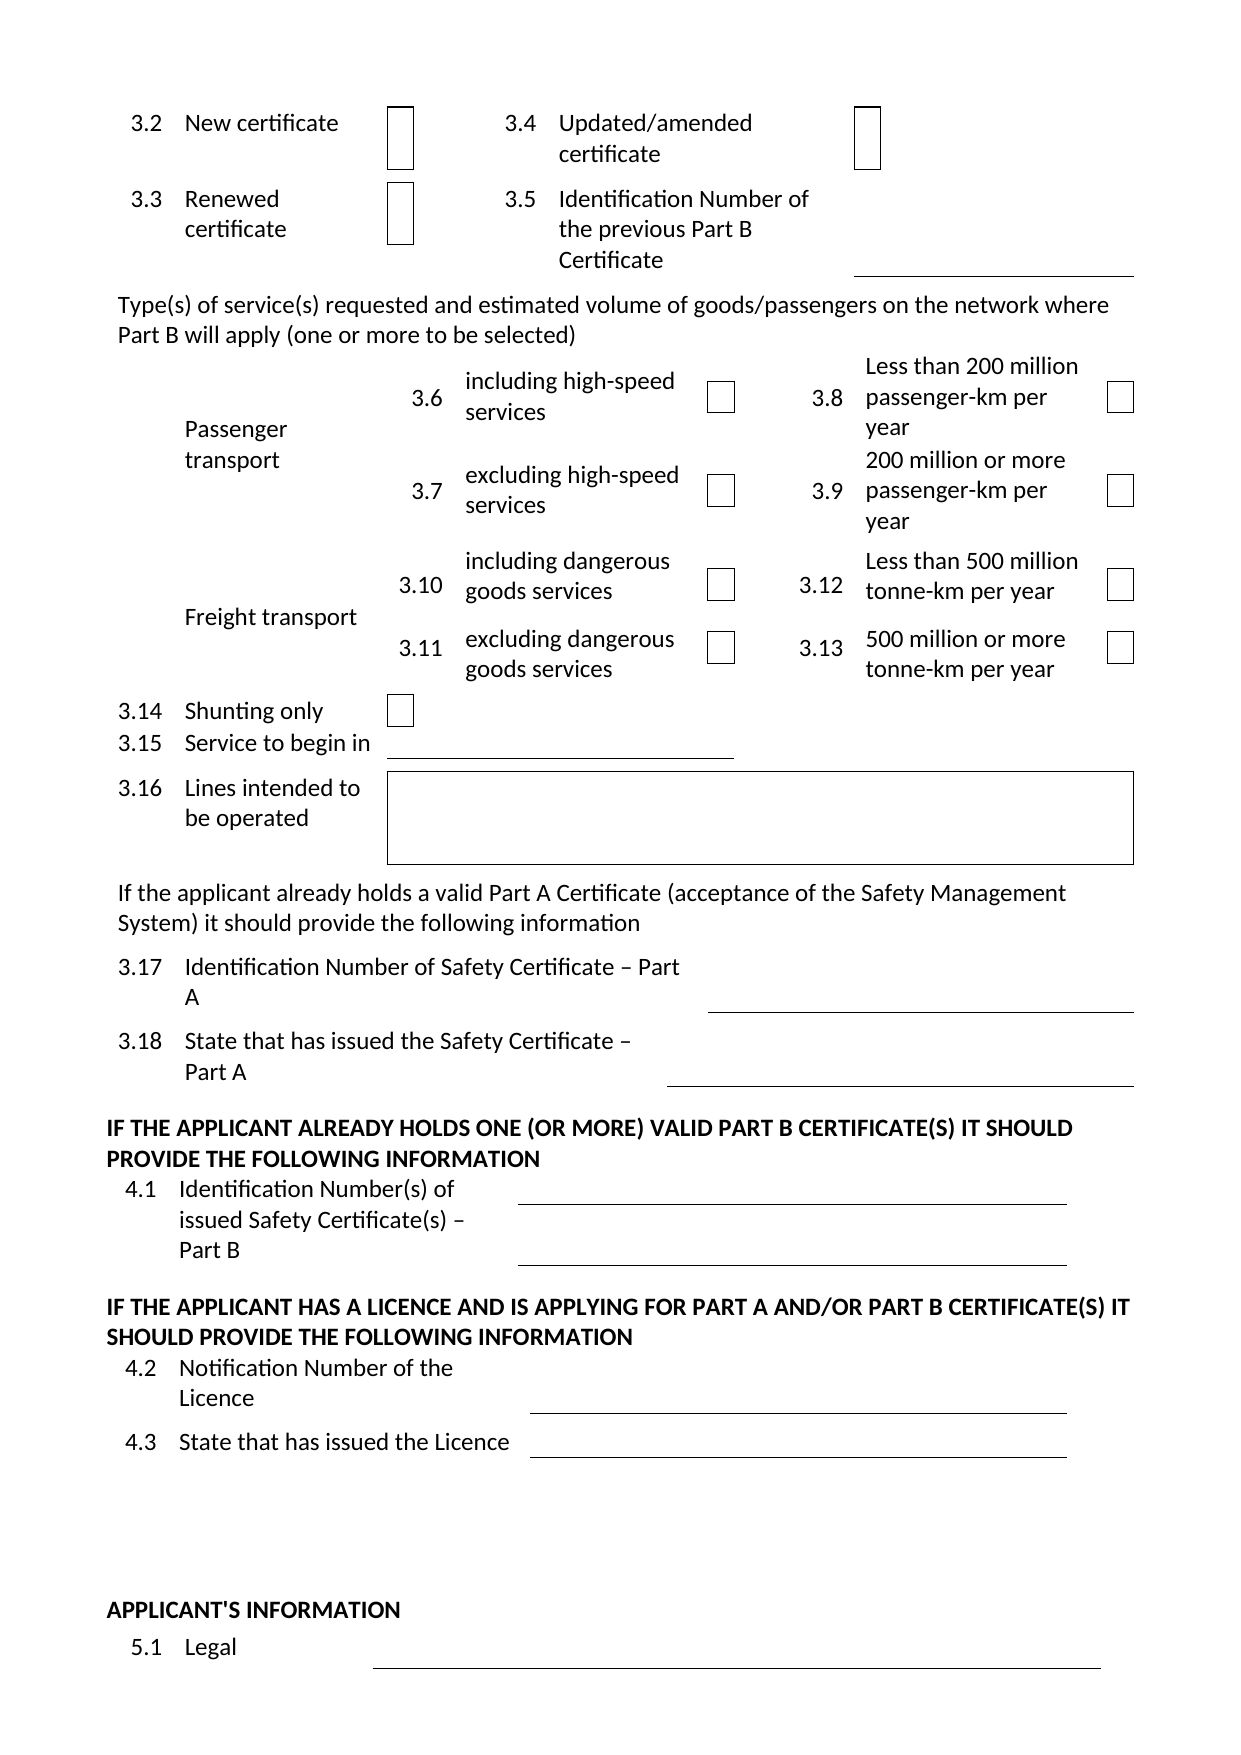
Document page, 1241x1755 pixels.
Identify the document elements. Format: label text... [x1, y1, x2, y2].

table_cell [387, 245, 414, 276]
table_cell [734, 442, 854, 474]
table_cell [974, 938, 1041, 951]
table_cell State that has issued the Safety Certificate – Part A [173, 1025, 667, 1086]
table_cell [414, 506, 454, 537]
table_cell [1041, 938, 1108, 951]
table_cell [708, 694, 734, 726]
table_cell [414, 538, 454, 568]
table_cell [173, 381, 387, 412]
table_cell [173, 538, 387, 568]
table_cell [106, 276, 1134, 289]
table_cell [734, 938, 854, 951]
table_cell [106, 613, 173, 631]
table_cell [881, 938, 974, 951]
table_cell [974, 694, 1041, 726]
table_cell [414, 169, 454, 182]
table_cell [414, 694, 454, 726]
table_cell [387, 600, 414, 613]
table_cell [414, 600, 454, 613]
table_cell [414, 865, 454, 877]
table_cell [454, 865, 547, 877]
table_cell [547, 169, 667, 182]
table_cell [106, 568, 173, 599]
table_cell [667, 169, 707, 182]
table_cell [881, 865, 974, 877]
table_cell [881, 726, 974, 757]
table_cell [854, 182, 1134, 276]
table_cell [708, 442, 734, 474]
table_cell [173, 663, 387, 694]
table_cell [1108, 350, 1134, 381]
table_cell [387, 613, 414, 631]
table_cell [1108, 442, 1134, 474]
text APPLICANT'S INFORMATION [106, 1594, 1134, 1625]
table_cell [734, 865, 854, 877]
table_cell [1108, 507, 1134, 537]
table_cell [414, 938, 454, 951]
table_cell Lines intended to be operated [173, 771, 387, 863]
table_cell [173, 350, 387, 381]
table_cell [414, 106, 454, 168]
table_cell [414, 1012, 454, 1025]
table_cell 500 million or more tonne-km per year [854, 613, 1108, 694]
table_cell State that has issued the Licence [168, 1427, 530, 1457]
table_cell [454, 1012, 547, 1025]
table_cell [106, 1413, 168, 1427]
table_cell [106, 474, 173, 506]
table_cell [454, 169, 547, 182]
table_cell [667, 1025, 1134, 1086]
table_cell [708, 664, 734, 694]
table_cell including dangerous goods services [454, 538, 707, 613]
table_cell [1108, 1013, 1134, 1025]
table_cell [1108, 475, 1133, 506]
table_cell 3.14 [106, 694, 173, 726]
table_cell [454, 694, 547, 726]
table_header [373, 1625, 1101, 1668]
table_cell [1108, 664, 1134, 694]
table_cell [387, 663, 414, 694]
table_cell [1108, 865, 1134, 877]
table_cell [881, 169, 974, 182]
table_cell [708, 413, 734, 442]
table_cell 4.3 [106, 1427, 168, 1457]
table_cell [1108, 694, 1134, 726]
table_cell [168, 1413, 530, 1427]
table_cell 3.13 [735, 631, 854, 663]
table_cell [1108, 632, 1133, 663]
table_cell [854, 938, 881, 951]
table_cell [387, 938, 414, 951]
table_cell [974, 106, 1041, 168]
table_cell [974, 169, 1041, 182]
table_cell [734, 412, 854, 442]
table_cell [734, 169, 854, 182]
table_cell [106, 169, 173, 182]
table_cell [667, 865, 707, 877]
table_cell [173, 244, 387, 276]
table_cell [173, 938, 387, 951]
table_cell Identification Number of the previous Part B Certificate [547, 182, 854, 276]
table_cell 200 million or more passenger-km per year [854, 442, 1108, 537]
table_cell [708, 1013, 734, 1025]
table_cell [974, 865, 1041, 877]
table_cell [387, 442, 414, 474]
table_cell [173, 864, 387, 877]
table_cell [106, 244, 173, 276]
table_cell [106, 442, 173, 474]
table_cell [106, 1012, 173, 1025]
table_cell including high-speed services [454, 350, 707, 442]
table_cell 3.3 [106, 182, 173, 244]
table_cell [734, 538, 854, 568]
table_cell 3.10 [387, 568, 454, 599]
table_cell Service to begin in [173, 726, 387, 757]
table_cell [388, 695, 413, 726]
table_cell [854, 865, 881, 877]
table_cell [387, 412, 414, 442]
table_cell [106, 506, 173, 537]
table_cell [1108, 569, 1133, 599]
table_header [518, 1173, 1067, 1204]
table_header Legal [173, 1625, 373, 1668]
table_cell [414, 663, 454, 694]
table_cell [734, 350, 854, 381]
table_cell [173, 631, 387, 663]
table_cell [387, 726, 734, 757]
table_cell [734, 1013, 854, 1025]
table_cell [387, 538, 414, 568]
table_cell [518, 1205, 1067, 1265]
table_cell [387, 1012, 414, 1025]
table_header 4.1 [106, 1173, 168, 1265]
table_cell [734, 663, 854, 694]
table_cell [547, 938, 667, 951]
table_header [530, 1352, 1067, 1413]
table_cell 3.9 [735, 474, 854, 506]
table_cell [414, 182, 454, 244]
table_cell Less than 500 million tonne-km per year [854, 538, 1108, 613]
table_cell [1041, 1013, 1108, 1025]
table_cell [454, 938, 547, 951]
table_cell [734, 694, 854, 726]
table_cell excluding dangerous goods services [454, 613, 707, 694]
table_cell [106, 412, 173, 442]
table_cell [881, 106, 974, 168]
table_cell [547, 1012, 667, 1025]
table_cell [881, 694, 974, 726]
table_cell [708, 538, 734, 568]
table_cell 3.15 [106, 726, 173, 757]
table_cell [106, 758, 173, 771]
table_cell [1108, 538, 1134, 568]
text IF THE APPLICANT ALREADY HOLDS ONE (OR MORE) VALID PART B CERTIFICATE(S) IT SHOULD PROVIDE THE FOLLOWING INFORMATION [106, 1112, 1134, 1173]
table_cell [106, 938, 173, 951]
table_cell [387, 170, 414, 182]
table_cell [387, 865, 414, 877]
table_cell New certificate [173, 106, 387, 168]
table_cell 3.6 [387, 381, 454, 412]
table_cell 3.4 [454, 106, 547, 168]
table_cell [881, 1013, 974, 1025]
table_cell 3.12 [735, 568, 854, 599]
table_cell [173, 474, 387, 506]
table_cell Identification Number of Safety Certificate – Part A [173, 951, 707, 1012]
table_cell [854, 694, 881, 726]
table_cell [708, 569, 734, 599]
table_cell [708, 169, 734, 182]
table_cell [387, 758, 1134, 771]
table_cell [173, 1012, 387, 1025]
table_cell 3.8 [735, 381, 854, 412]
table_cell [173, 568, 387, 599]
table_cell [106, 631, 173, 663]
table_cell [530, 1427, 1067, 1457]
table_cell [734, 613, 854, 631]
table_cell [414, 350, 454, 381]
table_cell [414, 613, 454, 631]
table_cell If the applicant already holds a valid Part A Certificate (acceptance of the Safety Management System) it should provide the following information [106, 877, 1134, 938]
table_cell 3.17 [106, 951, 173, 1012]
table_cell [708, 475, 734, 506]
table_cell Shunting only [173, 694, 387, 726]
table_cell [106, 663, 173, 694]
table_cell [173, 758, 387, 771]
table_cell [708, 951, 1134, 1012]
table_cell [1041, 106, 1108, 168]
table_cell [1108, 938, 1134, 951]
table_cell 3.16 [106, 771, 173, 863]
table_cell 3.5 [454, 182, 547, 244]
table_cell [854, 726, 881, 757]
table_cell [414, 412, 454, 442]
table_cell [855, 108, 880, 168]
table_cell excluding high-speed services [454, 442, 707, 537]
table_cell [388, 108, 413, 168]
table_cell Less than 200 million passenger-km per year [854, 350, 1108, 442]
table_cell [414, 442, 454, 474]
table_cell [974, 726, 1041, 757]
table_header 5.1 [106, 1625, 173, 1668]
table_cell Renewed certificate [173, 182, 387, 244]
table_cell 3.11 [387, 631, 454, 663]
table_cell [708, 865, 734, 877]
text IF THE APPLICANT HAS A LICENCE AND IS APPLYING FOR PART A AND/OR PART B CERTIFICATE(S) IT SHOULD PROVIDE THE FOLLOWING INFORMATION [106, 1291, 1134, 1352]
table_cell [1108, 601, 1134, 613]
table_cell [708, 382, 734, 412]
table_cell [106, 600, 173, 613]
table_header 4.2 [106, 1352, 168, 1413]
table_cell [1041, 694, 1108, 726]
table_cell Updated/amended certificate [547, 106, 854, 168]
table_cell [1041, 726, 1108, 757]
table_cell [667, 694, 707, 726]
table_cell [667, 1012, 707, 1025]
table_cell 3.18 [106, 1025, 173, 1086]
table_cell [708, 613, 734, 631]
table_cell [106, 864, 173, 877]
table_cell [734, 726, 854, 757]
table_header Identification Number(s) of issued Safety Certificate(s) – Part B [168, 1173, 518, 1265]
table_cell [387, 506, 414, 537]
table_cell [388, 772, 1133, 863]
table_cell [667, 938, 707, 951]
table_cell [854, 170, 881, 182]
table_cell [708, 601, 734, 613]
table_cell [547, 865, 667, 877]
table_cell 3.7 [387, 474, 454, 506]
table_cell [454, 244, 547, 276]
table_cell [1041, 169, 1108, 182]
table_cell [854, 1013, 881, 1025]
table_cell [708, 632, 734, 663]
table_cell [708, 507, 734, 537]
table_cell [974, 1013, 1041, 1025]
table_cell [734, 506, 854, 537]
table_cell [388, 183, 413, 244]
table_cell [1108, 106, 1134, 168]
table_cell [106, 381, 173, 412]
table_cell [1108, 726, 1134, 757]
table_cell [708, 938, 734, 951]
table_cell [1108, 382, 1133, 412]
table_cell Type(s) of service(s) requested and estimated volume of goods/passengers on the network where Part B will apply (one or more to be selected) [106, 289, 1134, 350]
table_cell Freight transport [173, 600, 387, 631]
table_cell [1108, 613, 1134, 631]
table_cell [106, 538, 173, 568]
table_cell [106, 350, 173, 381]
table_cell [708, 350, 734, 381]
table_cell Passenger transport [173, 412, 387, 474]
table_cell [547, 694, 667, 726]
table_cell [173, 506, 387, 537]
table_header Notification Number of the Licence [168, 1352, 530, 1413]
table_cell [414, 244, 454, 276]
table_cell [1041, 865, 1108, 877]
table_cell [173, 169, 387, 182]
table_cell [734, 600, 854, 613]
table_cell [387, 350, 414, 381]
table_cell [1108, 169, 1134, 182]
table_cell [1108, 413, 1134, 442]
table_cell 3.2 [106, 106, 173, 168]
table_cell [530, 1414, 1067, 1427]
